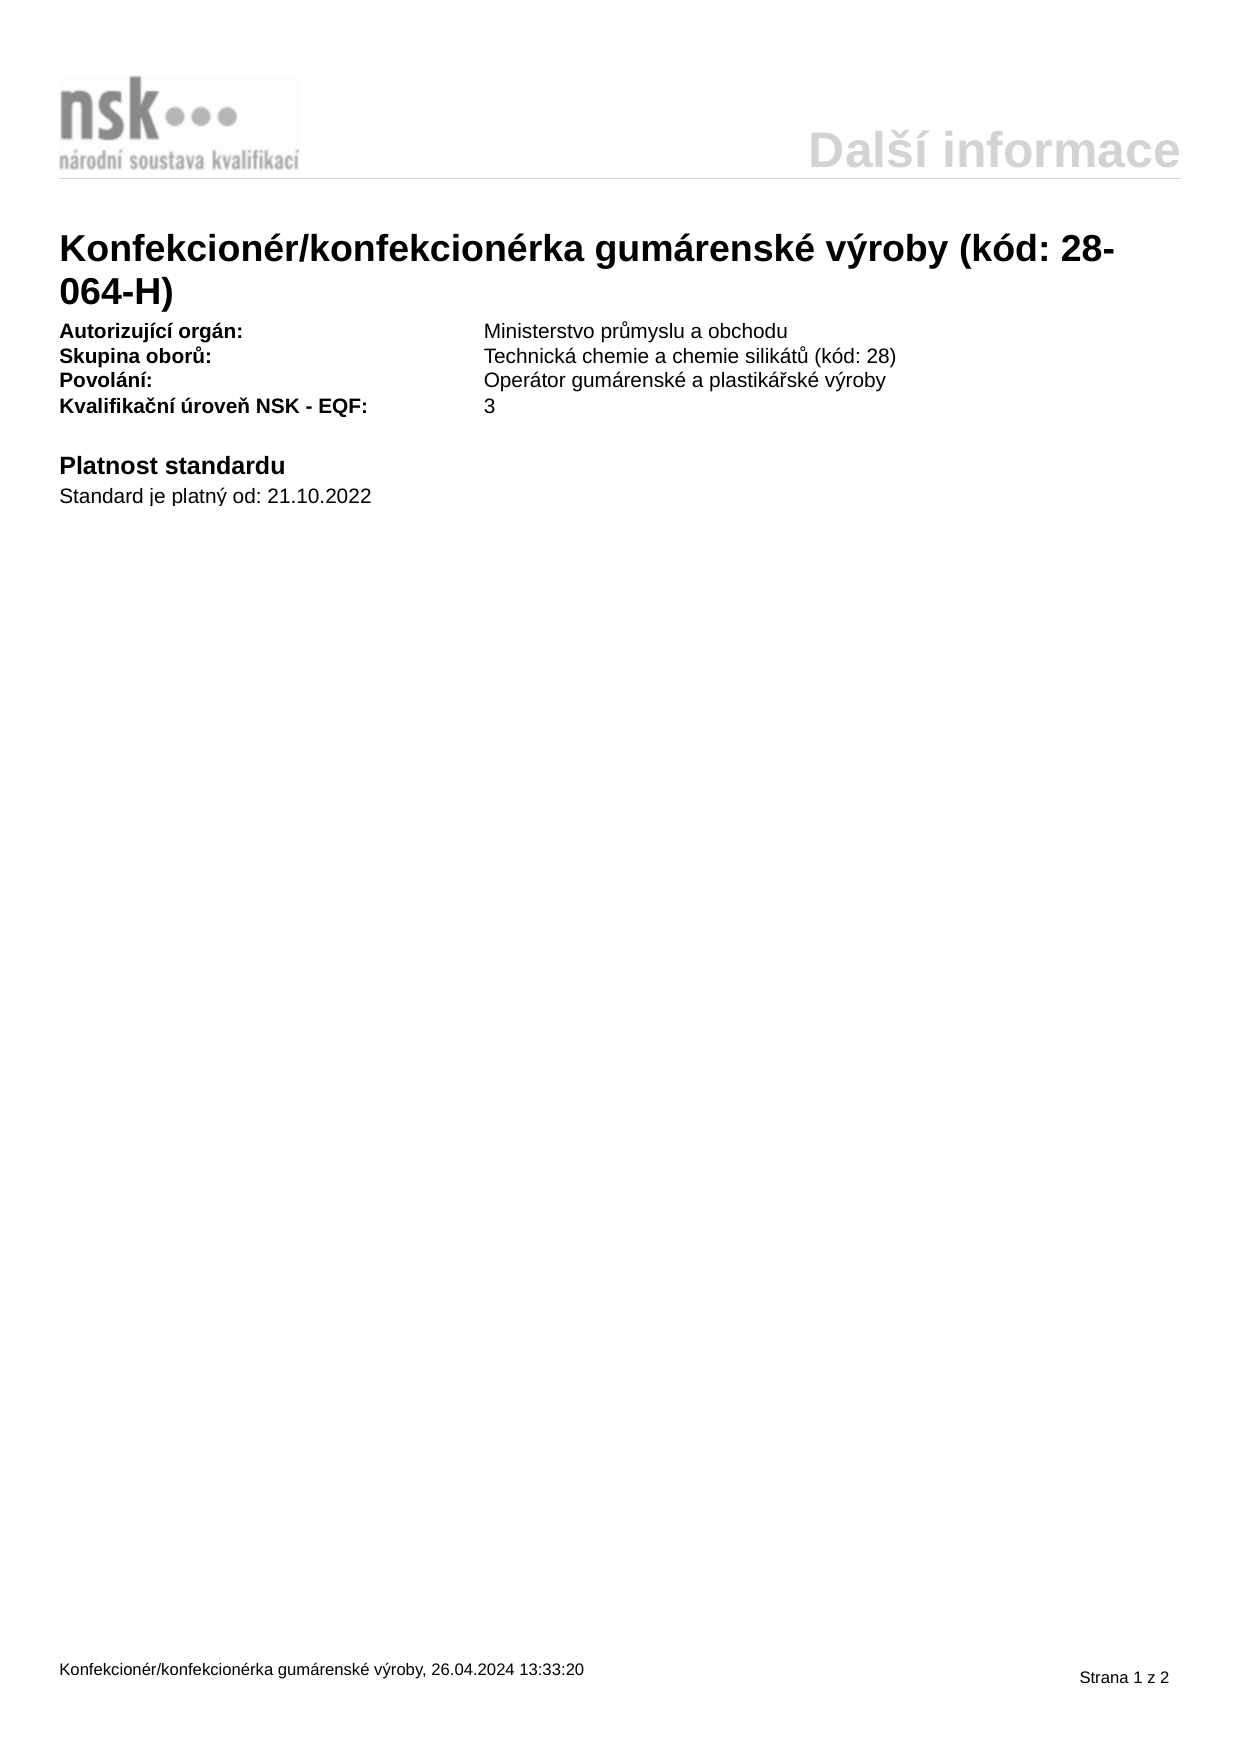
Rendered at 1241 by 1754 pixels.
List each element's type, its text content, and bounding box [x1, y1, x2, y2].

table_cell [620, 1384, 626, 1659]
table_cell [626, 313, 862, 319]
table_cell Technická chemie a chemie silikátů (kód: 28) [484, 344, 1181, 368]
table_cell [620, 1106, 626, 1383]
table_cell [484, 1106, 620, 1383]
table_cell [626, 506, 862, 806]
table_cell Ministerstvo průmyslu a obchodu [484, 319, 1181, 344]
table_cell [862, 1106, 1169, 1383]
table_cell [1169, 806, 1181, 1106]
table_cell [1169, 1106, 1181, 1383]
table_cell [484, 196, 620, 224]
table_cell Standard je platný od: 21.10.2022 [59, 484, 1181, 506]
table_cell [59, 418, 483, 447]
table_cell [59, 313, 483, 319]
table_cell [484, 506, 620, 806]
table_cell [862, 418, 1169, 447]
table_cell [59, 196, 483, 224]
table_cell [1169, 313, 1181, 319]
table_cell [484, 1384, 620, 1659]
table_cell [626, 196, 862, 224]
table_cell [620, 418, 626, 447]
table_cell [626, 418, 862, 447]
table_cell Konfekcionér/konfekcionérka gumárenské výroby, 26.04.2024 13:33:20 [59, 1660, 862, 1696]
table_cell [59, 179, 1181, 196]
table_cell [862, 196, 1169, 224]
table_cell [1169, 1660, 1181, 1696]
table_cell Kvalifikační úroveň NSK - EQF: [59, 394, 483, 417]
table_cell [1169, 196, 1181, 224]
table_cell [484, 313, 620, 319]
table_cell [862, 806, 1169, 1106]
table_cell 3 [484, 394, 1181, 417]
table_cell Operátor gumárenské a plastikářské výroby [484, 368, 1181, 393]
table_cell [59, 1106, 483, 1383]
table_cell [862, 313, 1169, 319]
table_cell [59, 506, 483, 806]
table_cell [620, 196, 626, 224]
table_cell Autorizující orgán: [59, 319, 483, 343]
table_cell [484, 418, 620, 447]
table_cell [484, 172, 620, 178]
table_cell [1169, 418, 1181, 447]
table_cell Skupina oborů: [59, 344, 483, 368]
table_cell [626, 1384, 862, 1659]
table_cell [862, 1384, 1169, 1659]
table_cell Strana 1 z 2 [862, 1660, 1169, 1696]
table_cell [626, 1106, 862, 1383]
table_cell [1169, 506, 1181, 806]
table_cell [620, 506, 626, 806]
table_cell [59, 172, 483, 178]
table_cell Konfekcionér/konfekcionérka gumárenské výroby (kód: 28-064-H) [59, 224, 1181, 313]
table_cell [1169, 1384, 1181, 1659]
picture [58, 59, 621, 172]
table_cell [59, 1384, 483, 1659]
table_cell [626, 806, 862, 1106]
table_cell [484, 806, 620, 1106]
table_header [621, 59, 626, 172]
table_cell [862, 506, 1169, 806]
table_cell [620, 806, 626, 1106]
table_cell Povolání: [59, 368, 483, 392]
table_header Další informace [626, 59, 1181, 178]
table_cell Platnost standardu [59, 448, 1181, 483]
table_cell [59, 806, 483, 1106]
